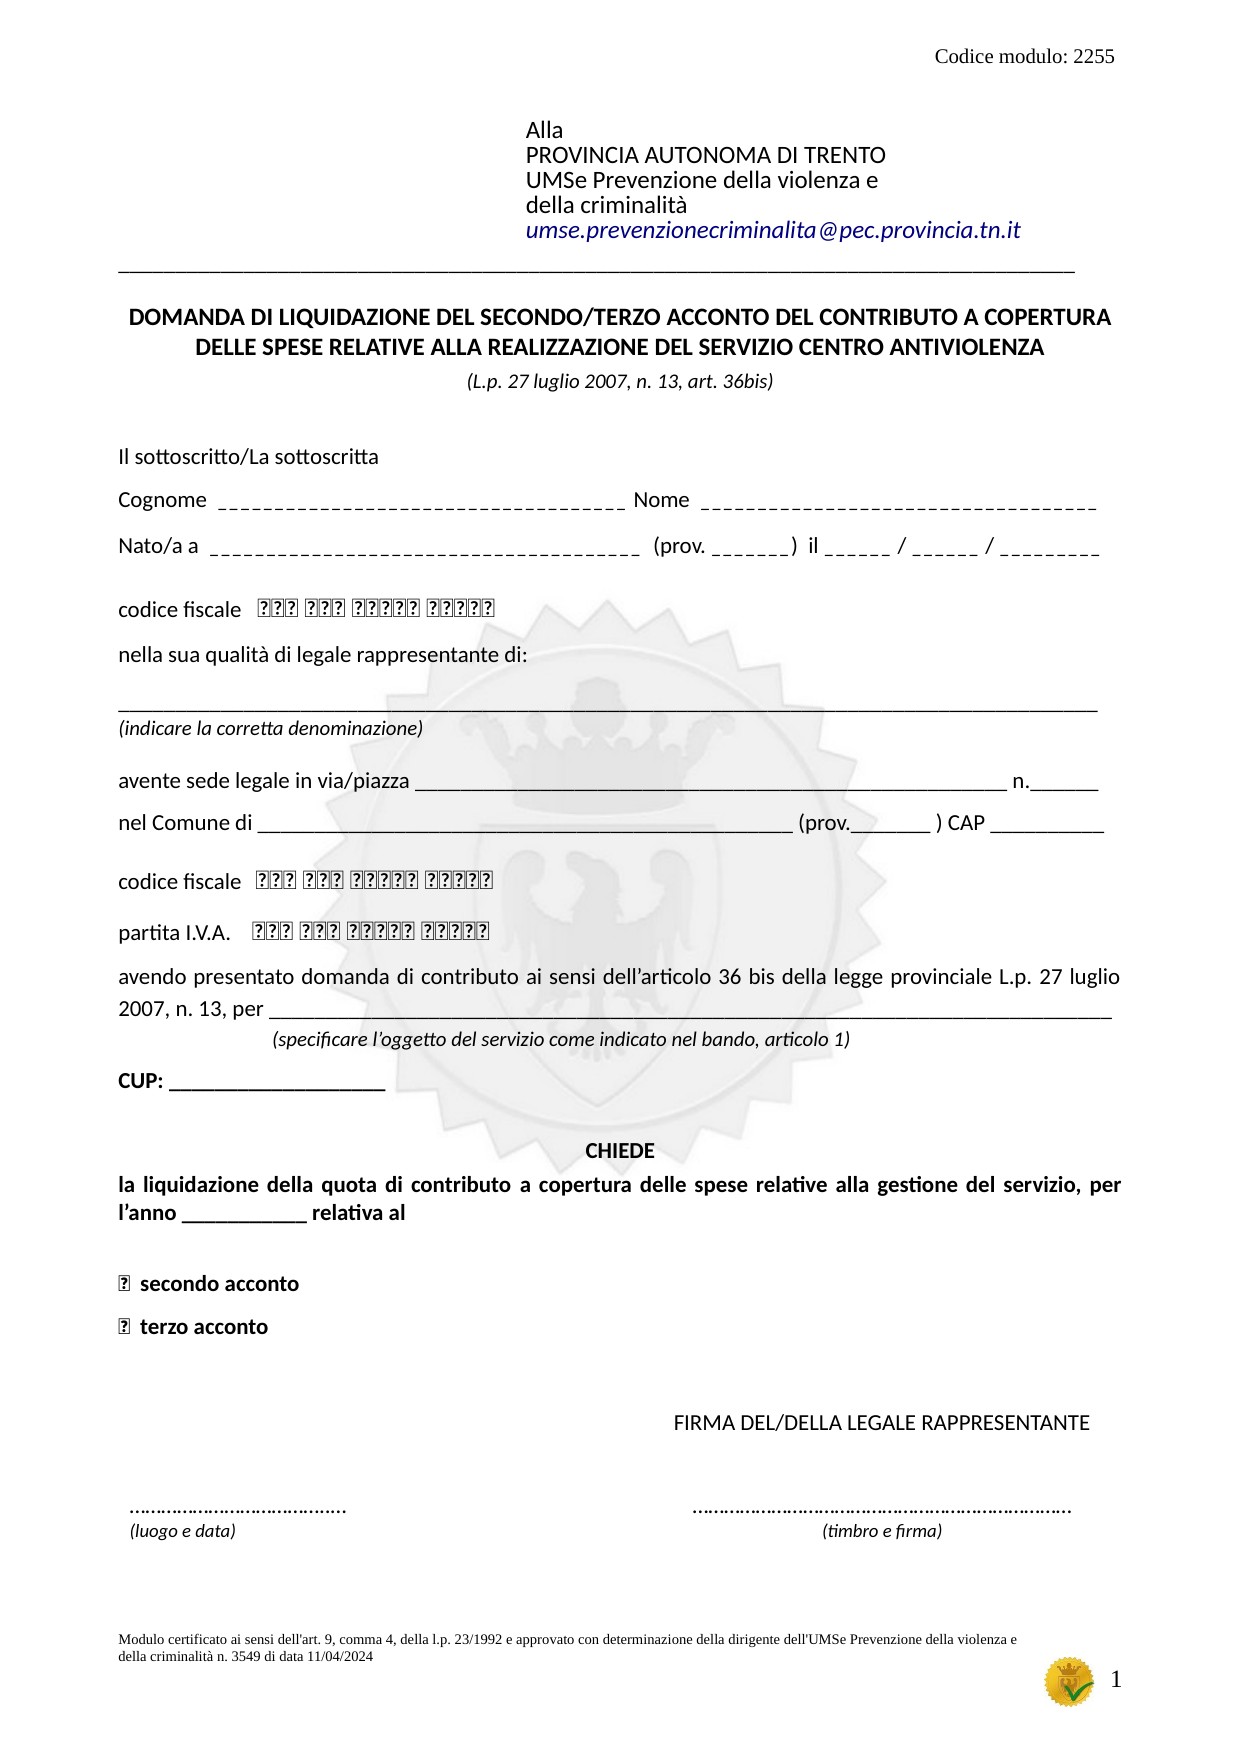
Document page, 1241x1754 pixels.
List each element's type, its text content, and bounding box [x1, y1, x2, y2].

text CUP: ___________________ [118, 1066, 1122, 1094]
picture [118, 1340, 1122, 1713]
picture [118, 1297, 1122, 1312]
picture [118, 794, 1122, 808]
picture [118, 44, 1122, 248]
picture [118, 559, 1122, 591]
picture [118, 513, 1122, 532]
text della criminalità [526, 193, 1169, 218]
text (L.p. 27 luglio 2007, n. 13, art. 36bis) [118, 368, 1122, 393]
picture [118, 836, 1122, 863]
picture [118, 947, 1122, 962]
text partita I.V.A.     [118, 914, 1122, 947]
text nella sua qualità di legale rappresentante di: [118, 640, 1122, 668]
text  secondo acconto [118, 1269, 1122, 1297]
text (specificare l’oggetto del servizio come indicato nel bando, articolo 1) [118, 1026, 1122, 1052]
text  terzo acconto [118, 1312, 1122, 1340]
picture [118, 1094, 1122, 1136]
list Cognome ____________________________________ Nome ___________________________________ [12, 485, 1122, 513]
picture [118, 470, 1122, 485]
text Il sottoscritto/La sottoscritta [118, 442, 1122, 470]
picture [118, 362, 1122, 368]
text (indicare la corretta denominazione) [118, 715, 1122, 740]
text DOMANDA DI LIQUIDAZIONE DEL SECONDO/TERZO ACCONTO DEL CONTRIBUTO A COPERTURA DELLE SPESE RELATIVE ALLA REALIZZAZIONE DEL SERVIZIO CENTRO ANTIVIOLENZA [118, 301, 1122, 362]
picture [118, 1164, 1122, 1170]
subtitle codice fiscale     [118, 863, 1122, 896]
picture [118, 1226, 1122, 1269]
text avente sede legale in via/piazza ____________________________________________________ n.______ [118, 766, 1122, 794]
picture [118, 1052, 1122, 1066]
text la liquidazione della quota di contributo a copertura delle spese relative alla gestione del servizio, per l’anno ___________ relativa al [118, 1170, 1122, 1226]
picture [118, 276, 1122, 301]
text ______________________________________________________________________________________ [118, 687, 1122, 715]
text Alla [526, 118, 1169, 143]
picture [118, 740, 1122, 766]
table_header ………………………………..… (luogo e data) [118, 1408, 627, 1543]
text avendo presentato domanda di contributo ai sensi dell’articolo 36 bis della legge provinciale L.p. 27 luglio 2007, n. 13, per __________________________________________________________________________ [118, 962, 1122, 1022]
text PROVINCIA AUTONOMA DI TRENTO [526, 143, 1169, 168]
picture [118, 393, 1122, 442]
picture [118, 624, 1122, 640]
text umse.prevenzionecriminalita@pec.provincia.tn.it [526, 218, 1169, 243]
picture [118, 668, 1122, 687]
text ____________________________________________________________________________________ [118, 248, 1122, 276]
subtitle codice fiscale     [118, 591, 1122, 624]
text Nato/a a ______________________________________ (prov. _______) il ______ / ______ / _________ [118, 532, 1122, 559]
picture [118, 896, 1122, 914]
text UMSe Prevenzione della violenza e [526, 168, 1169, 193]
table_header FIRMA DEL/DELLA LEGALE RAPPRESENTANTE ……………………………………………………………… (timbro e firma) [628, 1408, 1137, 1543]
picture [118, 1022, 1122, 1026]
text nel Comune di _______________________________________________ (prov._______ ) CAP __________ [118, 808, 1122, 836]
text CHIEDE [118, 1136, 1122, 1164]
